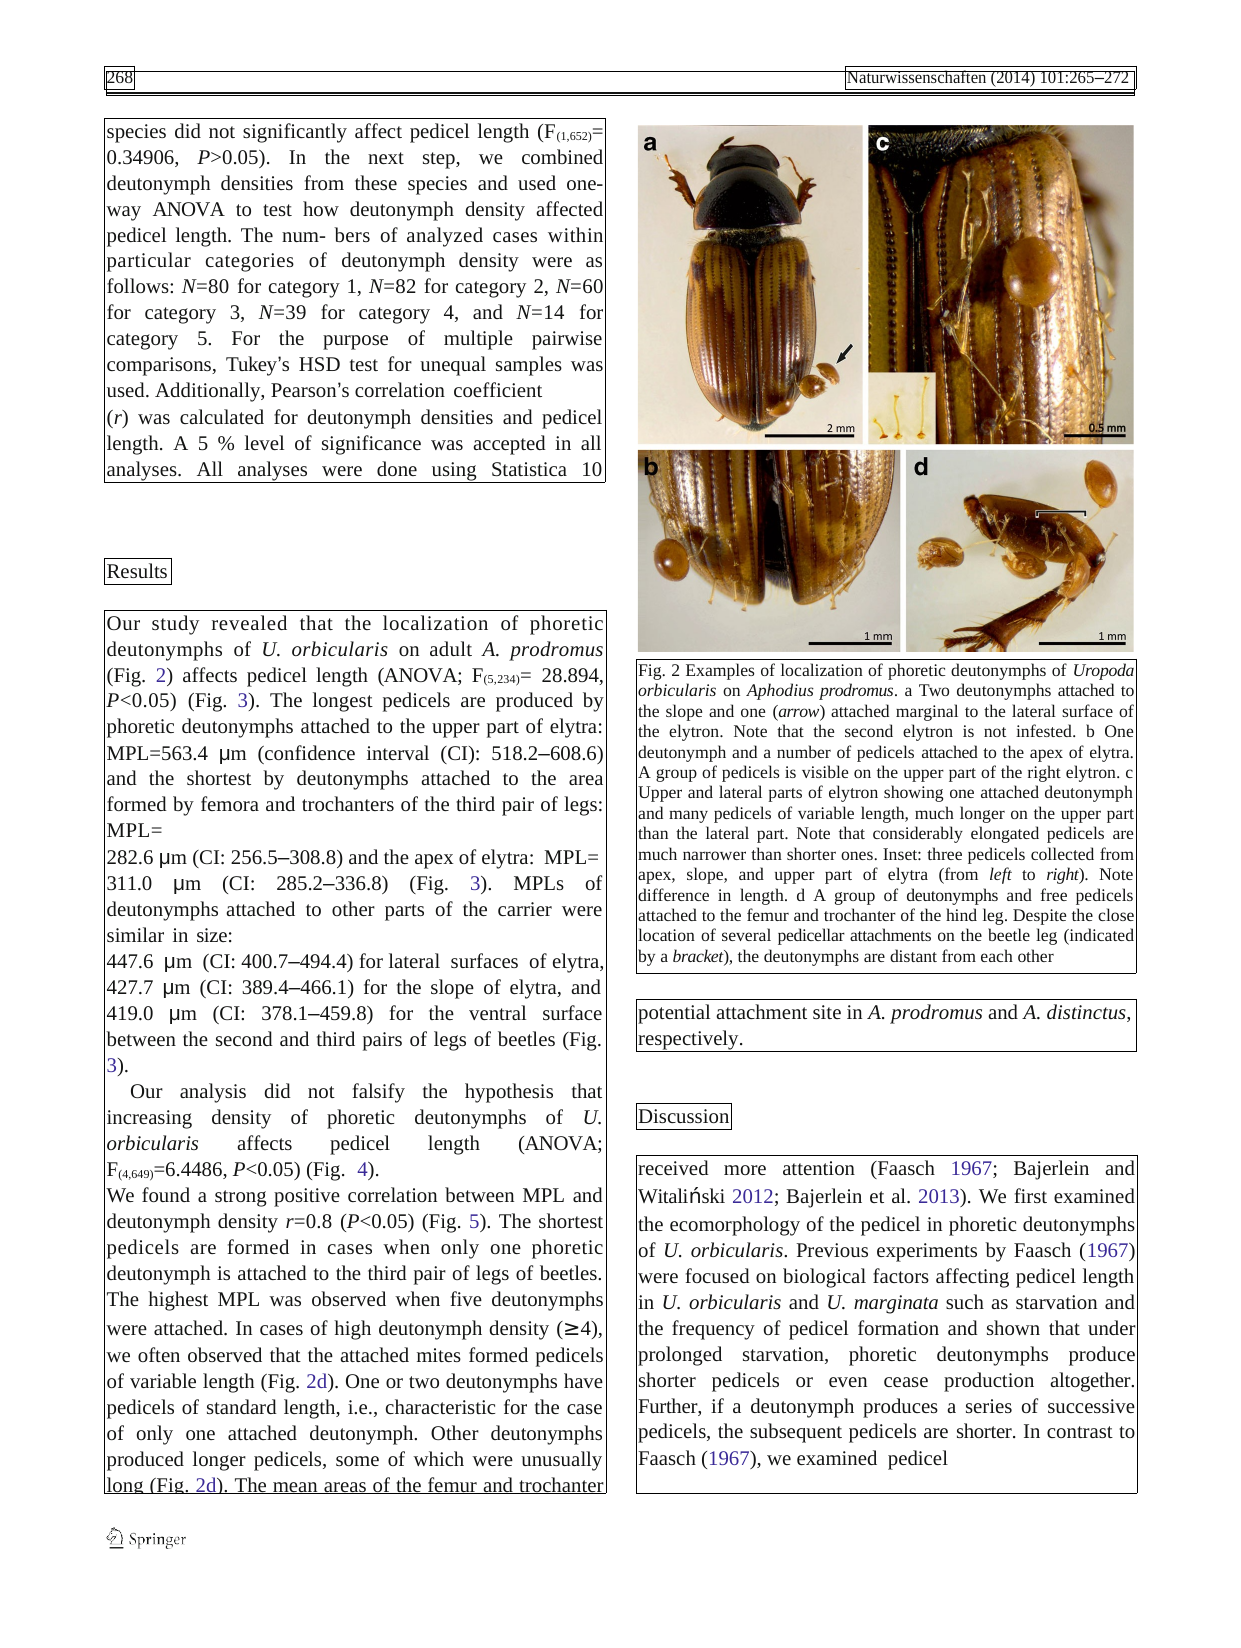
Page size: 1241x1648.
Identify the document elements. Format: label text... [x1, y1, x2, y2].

text Results [106, 559, 171, 583]
text 419.0 μm (CI: 378.1–459.8) for the ventral surface between the second and third pairs of legs of beetles (Fig. 3). [106, 1001, 603, 1077]
text Our analysis did not falsify the hypothesis that increasing density of phoretic deutonymphs of U. orbicularis affects pedicel length (ANOVA; F(4,649)=6.4486, P<0.05) (Fig. 4). [106, 1079, 603, 1181]
text Naturwissenschaften (2014) 101:265–272 [847, 67, 1136, 87]
text (r) was calculated for deutonymph densities and pedicel length. A 5 % level of significance was accepted in all analyses. All analyses were done using Statistica 10 (StatSoft, Inc. 1984–2011). [106, 405, 603, 482]
text 311.0 μm (CI: 285.2–336.8) (Fig. 3). MPLs of deutonymphs attached to other parts of the carrier were similar in size: [106, 871, 603, 947]
picture [637, 125, 1134, 652]
text 268 [107, 72, 134, 87]
picture [106, 1527, 186, 1549]
text Discussion [638, 1104, 731, 1128]
text 427.7 μm (CI: 389.4–466.1) for the slope of elytra, and [106, 975, 606, 999]
text We found a strong positive correlation between MPL and deutonymph density r=0.8 (P<0.05) (Fig. 5). The shortest pedicels are formed in cases when only one phoretic deutonymph is attached to the third pair of legs of beetles. The highest MPL was observed when five deutonymphs were attached. In cases of high deutonymph density (≥4), we often observed that the attached mites formed pedicels of variable length (Fig. 2d). One or two deutonymphs have pedicels of standard length, i.e., characteristic for the case of only one attached deutonymph. Other deutonymphs produced longer pedicels, some of which were unusually long (Fig. 2d). The mean areas of the femur and trochanter in A. prodromus and [106, 1183, 603, 1493]
text [106, 67, 134, 71]
text 282.6 μm (CI: 256.5–308.8) and the apex of elytra: MPL= [106, 845, 606, 869]
text species did not significantly affect pedicel length (F(1,652)= 0.34906, P>0.05). In the next step, we combined deutonymph densities from these species and used one-way ANOVA to test how deutonymph density affected pedicel length. The num- bers of analyzed cases within particular categories of deutonymph density were as follows: N=80 for category 1, N=82 for category 2, N=60 for category 3, N=39 for category 4, and N=14 for category 5. For the purpose of multiple pairwise comparisons, Tukey’s HSD test for unequal samples was used. Additionally, Pearson’s correlation coefficient [106, 119, 603, 402]
text The mechanisms of attachment in Uropodina have rarely been studied; U. orbicularis is one of the species that has received more attention (Faasch 1967; Bajerlein and Witaliński 2012; Bajerlein et al. 2013). We first examined the ecomorphology of the pedicel in phoretic deutonymphs of U. orbicularis. Previous experiments by Faasch (1967) were focused on biological factors affecting pedicel length in U. orbicularis and U. marginata such as starvation and the frequency of pedicel formation and shown that under prolonged starvation, phoretic deutonymphs produce shorter pedicels or even cease production altogether. Further, if a deutonymph produces a series of successive pedicels, the subsequent pedicels are shorter. In contrast to Faasch (1967), we examined pedicel [638, 1156, 1135, 1492]
text 447.6 μm (CI: 400.7–494.4) for lateral surfaces of elytra, [106, 949, 606, 973]
text potential attachment site in A. prodromus and A. distinctus, respectively. [638, 1000, 1136, 1050]
text Our study revealed that the localization of phoretic deutonymphs of U. orbicularis on adult A. prodromus (Fig. 2) affects pedicel length (ANOVA; F(5,234)= 28.894, P<0.05) (Fig. 3). The longest pedicels are produced by phoretic deutonymphs attached to the upper part of elytra: MPL=563.4 μm (confidence interval (CI): 518.2–608.6) and the shortest by deutonymphs attached to the area formed by femora and trochanters of the third pair of legs: MPL= [106, 611, 604, 842]
text Fig. 2 Examples of localization of phoretic deutonymphs of Uropoda orbicularis on Aphodius prodromus. a Two deutonymphs attached to the slope and one (arrow) attached marginal to the lateral surface of the elytron. Note that the second elytron is not infested. b One deutonymph and a number of pedicels attached to the apex of elytra. A group of pedicels is visible on the upper part of the right elytron. c Upper and lateral parts of elytron showing one attached deutonymph and many pedicels of variable length, much longer on the upper part than the lateral part. Note that considerably elongated pedicels are much narrower than shorter ones. Inset: three pedicels collected from apex, slope, and upper part of elytra (from left to right). Note difference in length. d A group of deutonymphs and free pedicels attached to the femur and trochanter of the hind leg. Despite the close location of several pedicellar attachments on the beetle leg (indicated by a bracket), the deutonymphs are distant from each other [638, 660, 1134, 966]
